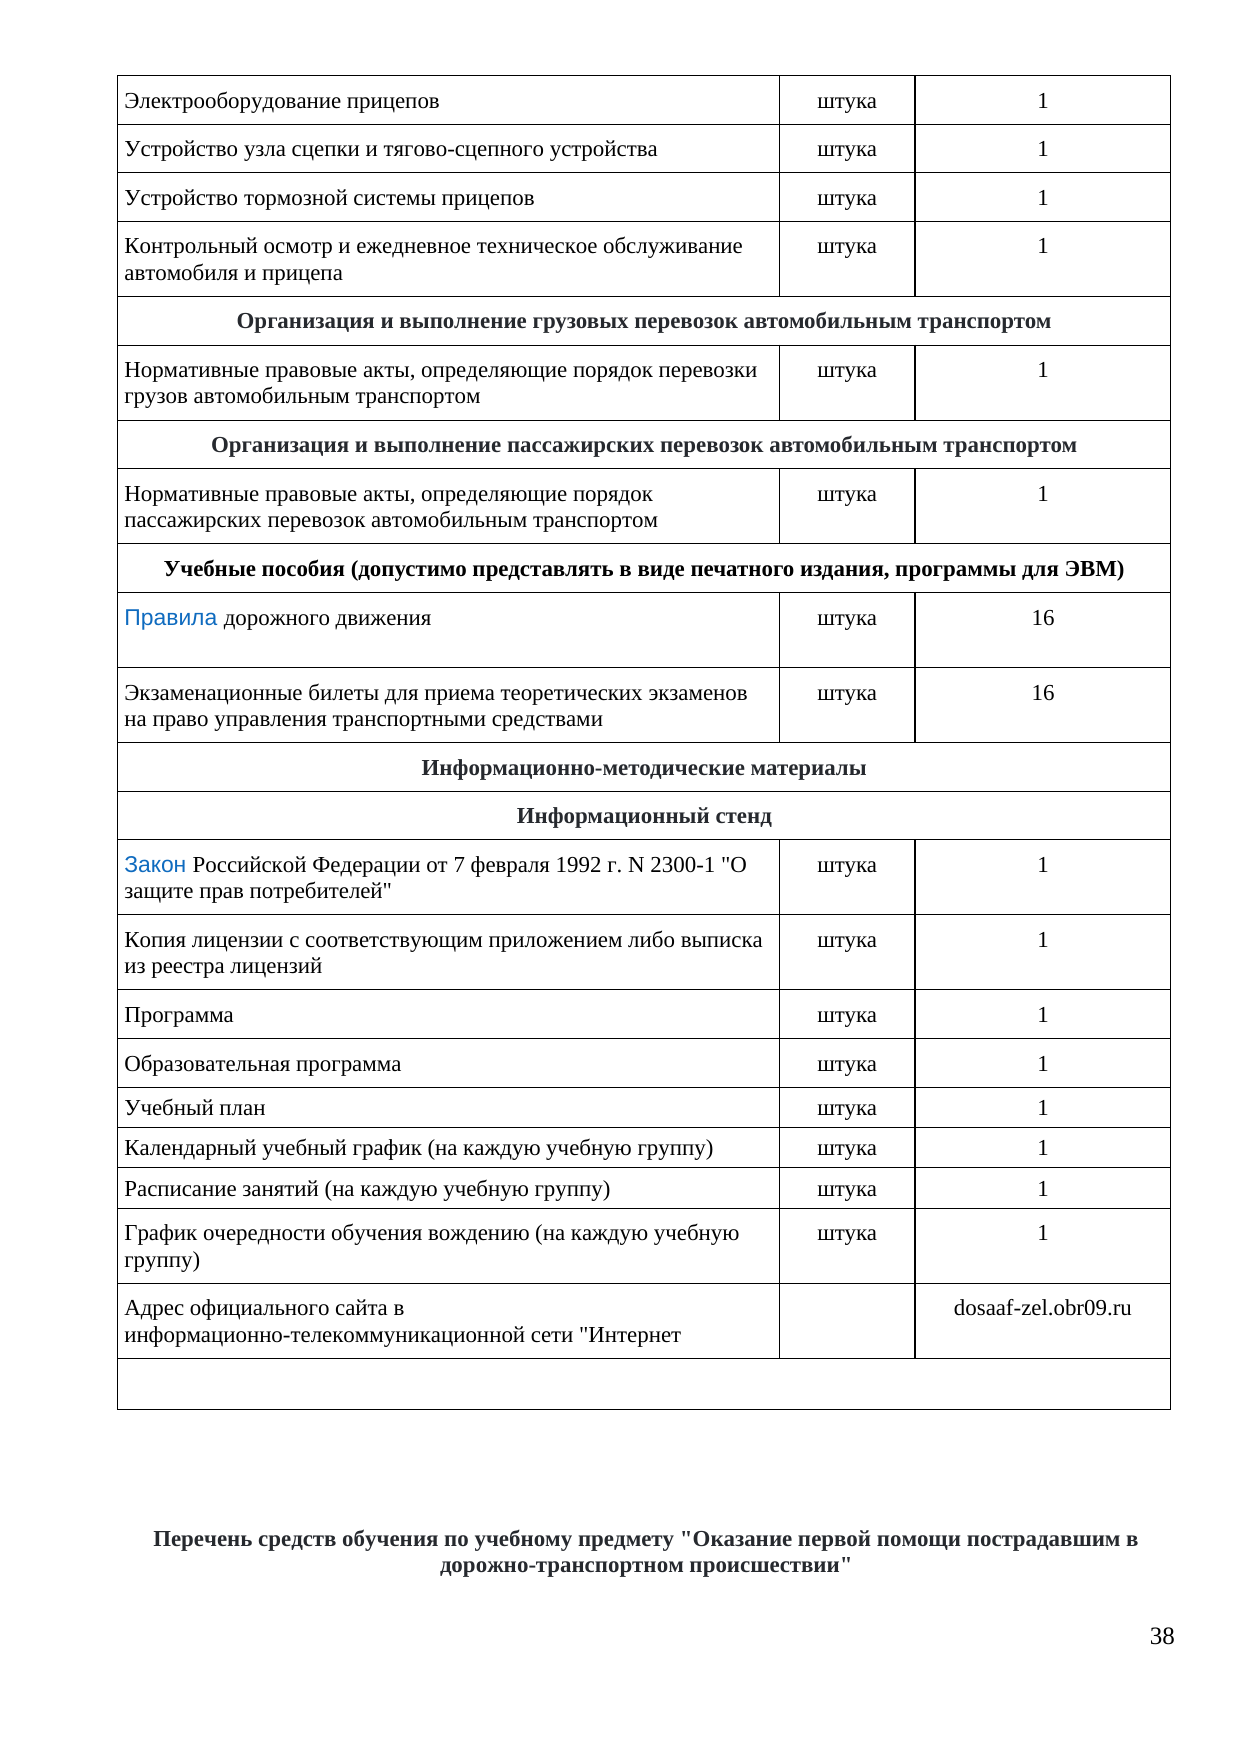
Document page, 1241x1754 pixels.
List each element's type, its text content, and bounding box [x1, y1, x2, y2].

table_cell штука [780, 346, 914, 419]
table_cell штука [780, 173, 914, 221]
table_cell штука [780, 222, 914, 296]
table_cell штука [780, 76, 914, 124]
table_cell 1 [916, 469, 1170, 543]
table_cell 1 [916, 1209, 1170, 1283]
table_cell Экзаменационные билеты для приема теоретических экзаменов на право управления транспортными средствами [118, 668, 779, 742]
table_cell 16 [916, 668, 1170, 742]
table_cell штука [780, 668, 914, 742]
table_cell 1 [916, 173, 1170, 221]
table_cell 1 [916, 1039, 1170, 1087]
table_cell 1 [916, 1128, 1170, 1167]
table_cell штука [780, 469, 914, 543]
table_cell 1 [916, 125, 1170, 172]
table_cell штука [780, 990, 914, 1038]
table_cell штука [780, 1168, 914, 1208]
table_cell штука [780, 915, 914, 989]
table_cell 1 [916, 990, 1170, 1038]
table_cell штука [780, 1209, 914, 1283]
table_cell 1 [916, 222, 1170, 296]
table_cell Копия лицензии с соответствующим приложением либо выписка из реестра лицензий [118, 915, 779, 989]
table_cell [780, 1284, 914, 1358]
table_cell Нормативные правовые акты, определяющие порядок перевозки грузов автомобильным транспортом [118, 346, 779, 419]
table_cell Расписание занятий (на каждую учебную группу) [118, 1168, 779, 1208]
table_cell 16 [916, 593, 1170, 667]
table_cell 1 [916, 1168, 1170, 1208]
table_cell 1 [916, 840, 1170, 914]
table_cell Нормативные правовые акты, определяющие порядок пассажирских перевозок автомобильным транспортом [118, 469, 779, 543]
table_cell Адрес официального сайта в информационно-телекоммуникационной сети "Интернет [118, 1284, 779, 1358]
text дорожно-транспортном происшествии" [118, 1551, 1174, 1577]
table_cell Программа [118, 990, 779, 1038]
table_cell dosaaf-zel.obr09.ru [916, 1284, 1170, 1358]
table_cell 1 [916, 915, 1170, 989]
table_cell Правила дорожного движения [118, 593, 779, 667]
table_cell Устройство узла сцепки и тягово-сцепного устройства [118, 125, 779, 172]
table_cell Образовательная программа [118, 1039, 779, 1087]
table_cell штука [780, 1128, 914, 1167]
table_cell Информационный стенд [118, 792, 1170, 839]
table_cell штука [780, 840, 914, 914]
table_cell [118, 1359, 1170, 1409]
table_cell Контрольный осмотр и ежедневное техническое обслуживание автомобиля и прицепа [118, 222, 779, 296]
table_cell Информационно-методические материалы [118, 743, 1170, 791]
table_cell Закон Российской Федерации от 7 февраля 1992 г. N 2300-1 "О защите прав потребителей" [118, 840, 779, 914]
table_cell штука [780, 125, 914, 172]
table_cell 1 [916, 1088, 1170, 1127]
table_cell Устройство тормозной системы прицепов [118, 173, 779, 221]
table_cell Организация и выполнение грузовых перевозок автомобильным транспортом [118, 297, 1170, 344]
table_cell Электрооборудование прицепов [118, 76, 779, 124]
table_cell штука [780, 593, 914, 667]
table_cell График очередности обучения вождению (на каждую учебную группу) [118, 1209, 779, 1283]
table_cell штука [780, 1088, 914, 1127]
table_cell Календарный учебный график (на каждую учебную группу) [118, 1128, 779, 1167]
table_cell 1 [916, 346, 1170, 419]
table_cell Организация и выполнение пассажирских перевозок автомобильным транспортом [118, 421, 1170, 468]
table_cell штука [780, 1039, 914, 1087]
text Перечень средств обучения по учебному предмету "Оказание первой помощи пострадавшим в [118, 1525, 1174, 1551]
table_cell 1 [916, 76, 1170, 124]
table_cell Учебный план [118, 1088, 779, 1127]
table_cell Учебные пособия (допустимо представлять в виде печатного издания, программы для ЭВМ) [118, 544, 1170, 592]
